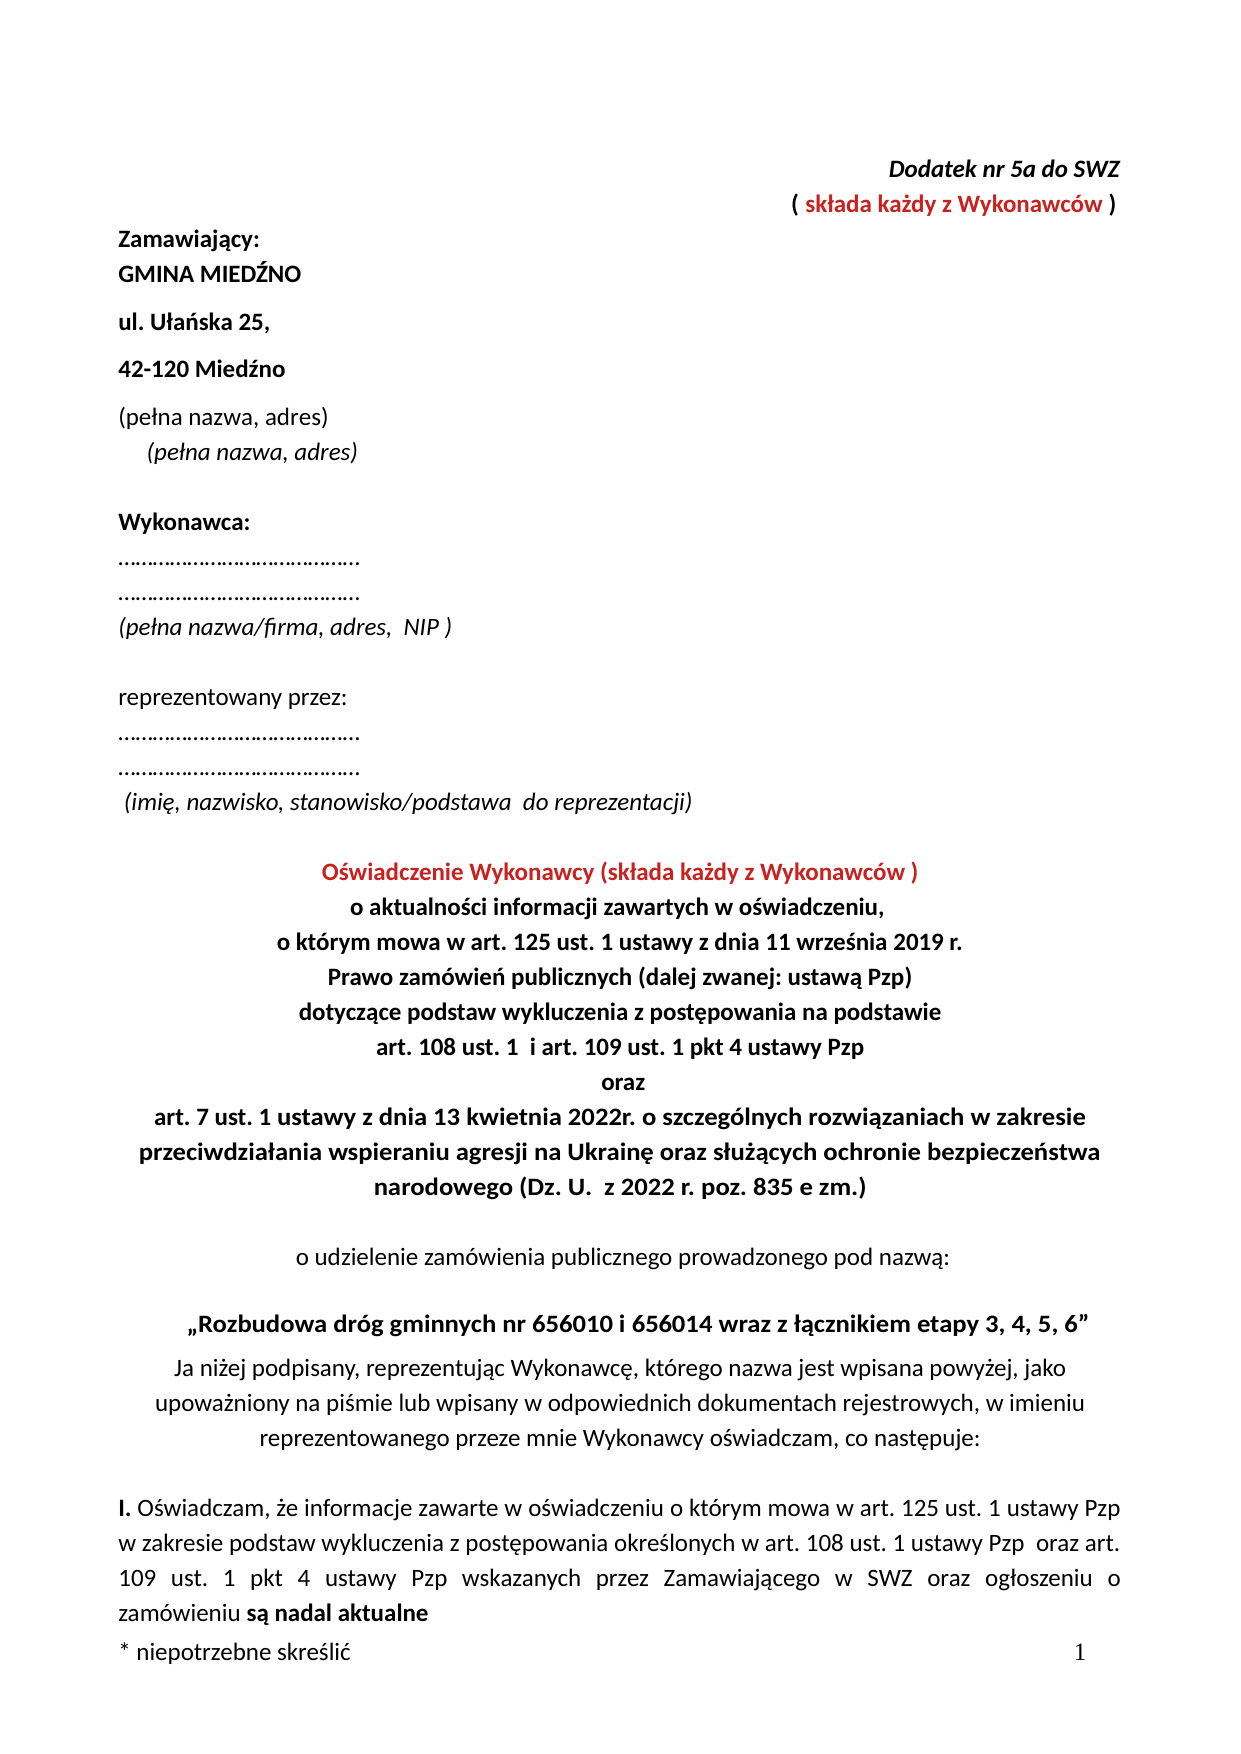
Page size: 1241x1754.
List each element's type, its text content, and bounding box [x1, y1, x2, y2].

text art. 7 ust. 1 ustawy z dnia 13 kwietnia 2022r. o szczególnych rozwiązaniach w zakresie przeciwdziałania wspieraniu agresji na Ukrainę oraz służących ochronie bezpieczeństwa narodowego (Dz. U. z 2022 r. poz. 835 e zm.) [118, 1101, 1122, 1201]
text GMINA MIEDŹNO [118, 258, 1122, 289]
text „Rozbudowa dróg gminnych nr 656010 i 656014 wraz z łącznikiem etapy 3, 4, 5, 6” [154, 1309, 1122, 1347]
text (pełna nazwa/firma, adres, NIP ) [118, 611, 1122, 641]
text ul. Ułańska 25, [118, 306, 1122, 336]
text (pełna nazwa, adres) [118, 401, 1122, 431]
text reprezentowany przez: [118, 681, 1122, 711]
text Prawo zamówień publicznych (dalej zwanej: ustawą Pzp) [118, 961, 1122, 991]
text …………………………………… [118, 576, 1122, 606]
text art. 108 ust. 1 i art. 109 ust. 1 pkt 4 ustawy Pzp [118, 1031, 1122, 1061]
text Zamawiający: [118, 223, 1122, 254]
text Dodatek nr 5a do SWZ [118, 153, 1122, 184]
text dotyczące podstaw wykluczenia z postępowania na podstawie [118, 996, 1122, 1026]
text o udzielenie zamówienia publicznego prowadzonego pod nazwą: [118, 1241, 1122, 1271]
text Ja niżej podpisany, reprezentując Wykonawcę, którego nazwa jest wpisana powyżej, jako upoważniony na piśmie lub wpisany w odpowiednich dokumentach rejestrowych, w imieniu reprezentowanego przeze mnie Wykonawcy oświadczam, co następuje: [118, 1352, 1122, 1453]
text oraz [118, 1066, 1122, 1096]
text I. Oświadczam, że informacje zawarte w oświadczeniu o którym mowa w art. 125 ust. 1 ustawy Pzp w zakresie podstaw wykluczenia z postępowania określonych w art. 108 ust. 1 ustawy Pzp oraz art. 109 ust. 1 pkt 4 ustawy Pzp wskazanych przez Zamawiającego w SWZ oraz ogłoszeniu o zamówieniu są nadal aktualne [118, 1492, 1122, 1628]
text (pełna nazwa, adres) [118, 436, 1122, 466]
text …………………………………… [118, 751, 1122, 781]
text Oświadczenie Wykonawcy (składa każdy z Wykonawców ) [118, 856, 1122, 886]
text …………………………………… [118, 716, 1122, 746]
text o aktualności informacji zawartych w oświadczeniu, o którym mowa w art. 125 ust. 1 ustawy z dnia 11 września 2019 r. [118, 891, 1122, 956]
text Wykonawca: [118, 506, 1122, 536]
text …………………………………… [118, 541, 1122, 571]
text 42-120 Miedźno [118, 353, 1122, 384]
text ( składa każdy z Wykonawców ) [118, 188, 1122, 219]
text (imię, nazwisko, stanowisko/podstawa do reprezentacji) [118, 786, 1122, 816]
